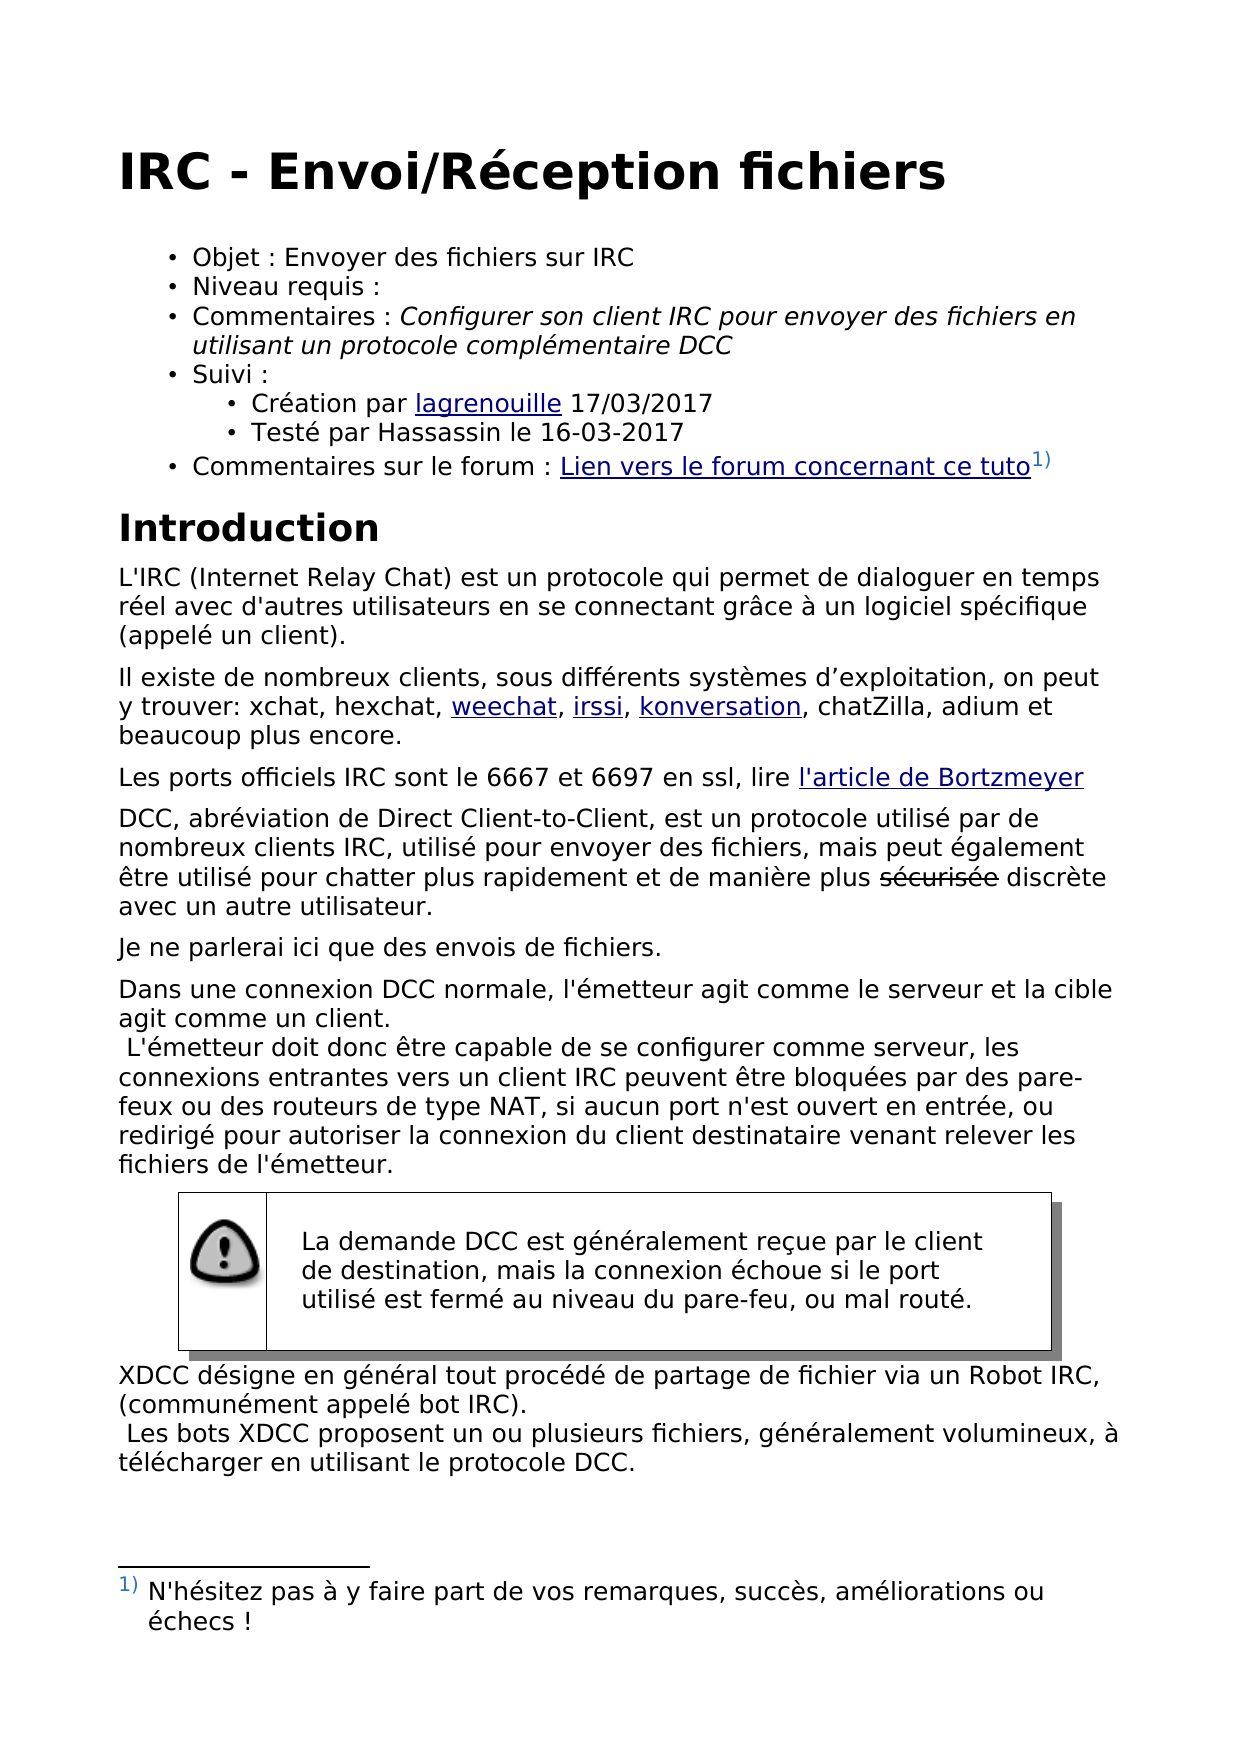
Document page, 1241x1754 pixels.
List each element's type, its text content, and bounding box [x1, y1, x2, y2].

list Commentaires sur le forum : Lien vers le forum concernant ce tuto [177, 447, 1122, 482]
text Il existe de nombreux clients, sous différents systèmes d’exploitation, on peut y trouver: xchat, hexchat, weechat, irssi, konversation, chatZilla, adium et beaucoup plus encore. [118, 663, 1122, 750]
table_header La demande DCC est généralement reçue par le client de destination, mais la connexion échoue si le port utilisé est fermé au niveau du pare-feu, ou mal routé. [267, 1193, 1051, 1350]
list Testé par Hassassin le 16-03-2017 [236, 418, 1122, 447]
text Les ports officiels IRC sont le 6667 et 6697 en ssl, lire l'article de Bortzmeyer [118, 763, 1122, 792]
picture [190, 1215, 266, 1291]
list Niveau requis : [177, 272, 1122, 302]
list N'hésitez pas à y faire part de vos remarques, succès, améliorations ou échecs ! [118, 1573, 1122, 1636]
text L'IRC (Internet Relay Chat) est un protocole qui permet de dialoguer en temps réel avec d'autres utilisateurs en se connectant grâce à un logiciel spécifique (appelé un client). [118, 563, 1122, 650]
subtitle Introduction [118, 507, 1122, 550]
list Objet : Envoyer des fichiers sur IRC [177, 243, 1122, 272]
table_header [179, 1193, 266, 1350]
text Dans une connexion DCC normale, l'émetteur agit comme le serveur et la cible agit comme un client. L'émetteur doit donc être capable de se configurer comme serveur, les connexions entrantes vers un client IRC peuvent être bloquées par des pare-feux ou des routeurs de type NAT, si aucun port n'est ouvert en entrée, ou redirigé pour autoriser la connexion du client destinataire venant relever les fichiers de l'émetteur. [118, 975, 1122, 1179]
list Création par lagrenouille 17/03/2017 [236, 389, 1122, 418]
text DCC, abréviation de Direct Client-to-Client, est un protocole utilisé par de nombreux clients IRC, utilisé pour envoyer des fichiers, mais peut également être utilisé pour chatter plus rapidement et de manière plus sécurisée discrète avec un autre utilisateur. [118, 804, 1122, 921]
subtitle IRC - Envoi/Réception fichiers [118, 143, 1122, 201]
list Commentaires : Configurer son client IRC pour envoyer des fichiers en utilisant un protocole complémentaire DCC [177, 302, 1122, 360]
text Je ne parlerai ici que des envois de fichiers. [118, 933, 1122, 963]
list Suivi : [177, 360, 1122, 389]
text XDCC désigne en général tout procédé de partage de fichier via un Robot IRC, (communément appelé bot IRC). Les bots XDCC proposent un ou plusieurs fichiers, généralement volumineux, à télécharger en utilisant le protocole DCC. [118, 1361, 1122, 1478]
